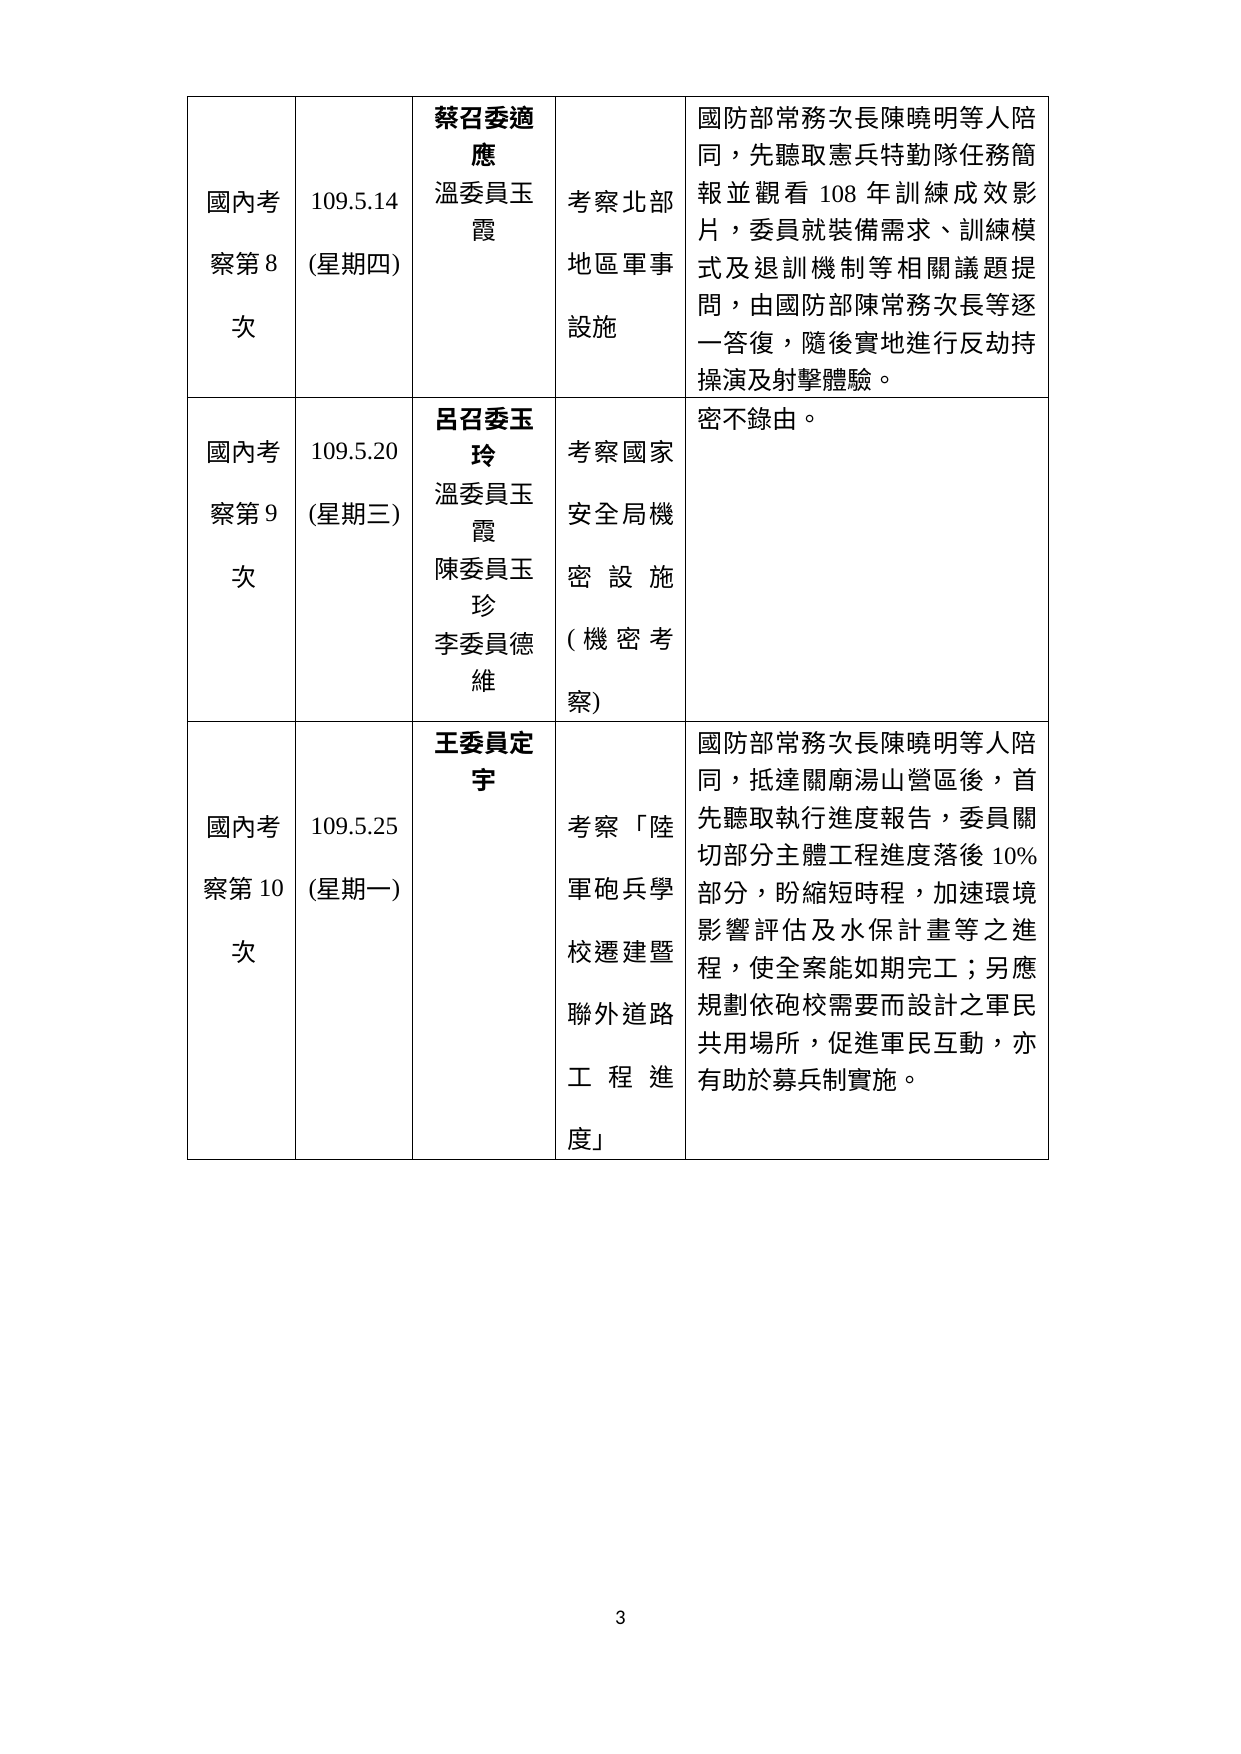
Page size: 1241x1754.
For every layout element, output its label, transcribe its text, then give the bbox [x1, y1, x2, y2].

table_cell 109.5.20 (星期三) [296, 398, 412, 721]
table_cell 考察「陸軍砲兵學校遷建暨聯外道路工程進度」 [556, 722, 685, 1159]
table_cell 國防部常務次長陳曉明等人陪同，先聽取憲兵特勤隊任務簡報並觀看108年訓練成效影片，委員就裝備需求、訓練模式及退訓機制等相關議題提問，由國防部陳常務次長等逐一答復，隨後實地進行反劫持操演及射擊體驗。 [686, 97, 1048, 397]
table_cell 考察北部地區軍事設施 [556, 97, 685, 397]
table_cell 109.5.25 (星期一) [296, 722, 412, 1159]
table_cell 109.5.14 (星期四) [296, 97, 412, 397]
table_cell 國內考察第9次 [188, 398, 295, 721]
table_cell 考察國家安全局機密設施(機密考察) [556, 398, 685, 721]
table_cell 密不錄由。 [686, 398, 1048, 721]
table_cell 國防部常務次長陳曉明等人陪同，抵達關廟湯山營區後，首先聽取執行進度報告，委員關切部分主體工程進度落後10%部分，盼縮短時程，加速環境影響評估及水保計畫等之進程，使全案能如期完工；另應規劃依砲校需要而設計之軍民共用場所，促進軍民互動，亦有助於募兵制實施。 [686, 722, 1048, 1159]
table_cell 國內考察第10次 [188, 722, 295, 1159]
table_cell 國內考察第8次 [188, 97, 295, 397]
table_cell 王委員定宇 [413, 722, 555, 1159]
table_cell 呂召委玉玲 溫委員玉霞 陳委員玉珍 李委員德維 [413, 398, 555, 721]
table_cell 蔡召委適應 溫委員玉霞 [413, 97, 555, 397]
